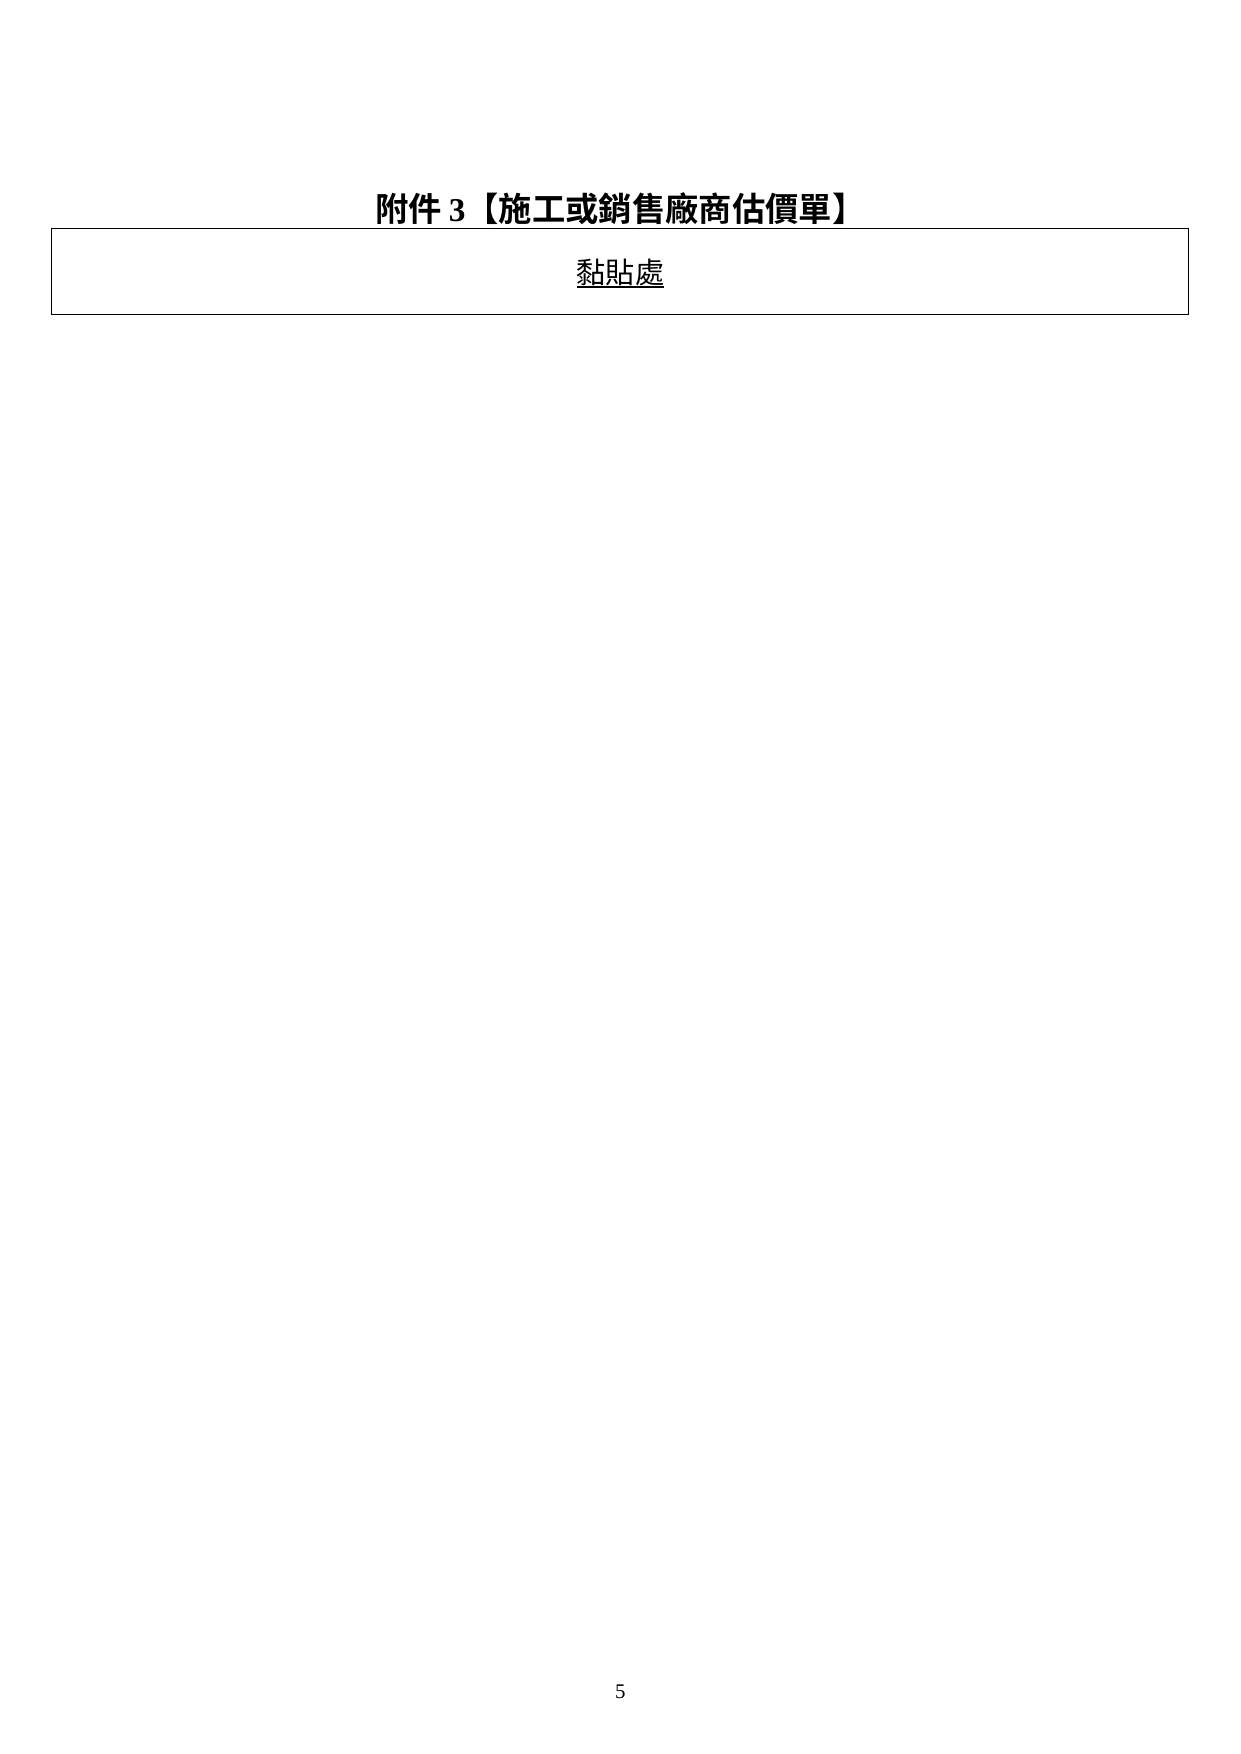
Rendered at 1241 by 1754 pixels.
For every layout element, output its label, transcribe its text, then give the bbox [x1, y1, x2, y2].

text 附件3【施工或銷售廠商估價單】 [75, 165, 1165, 227]
table_header 黏貼處 [52, 229, 1188, 314]
